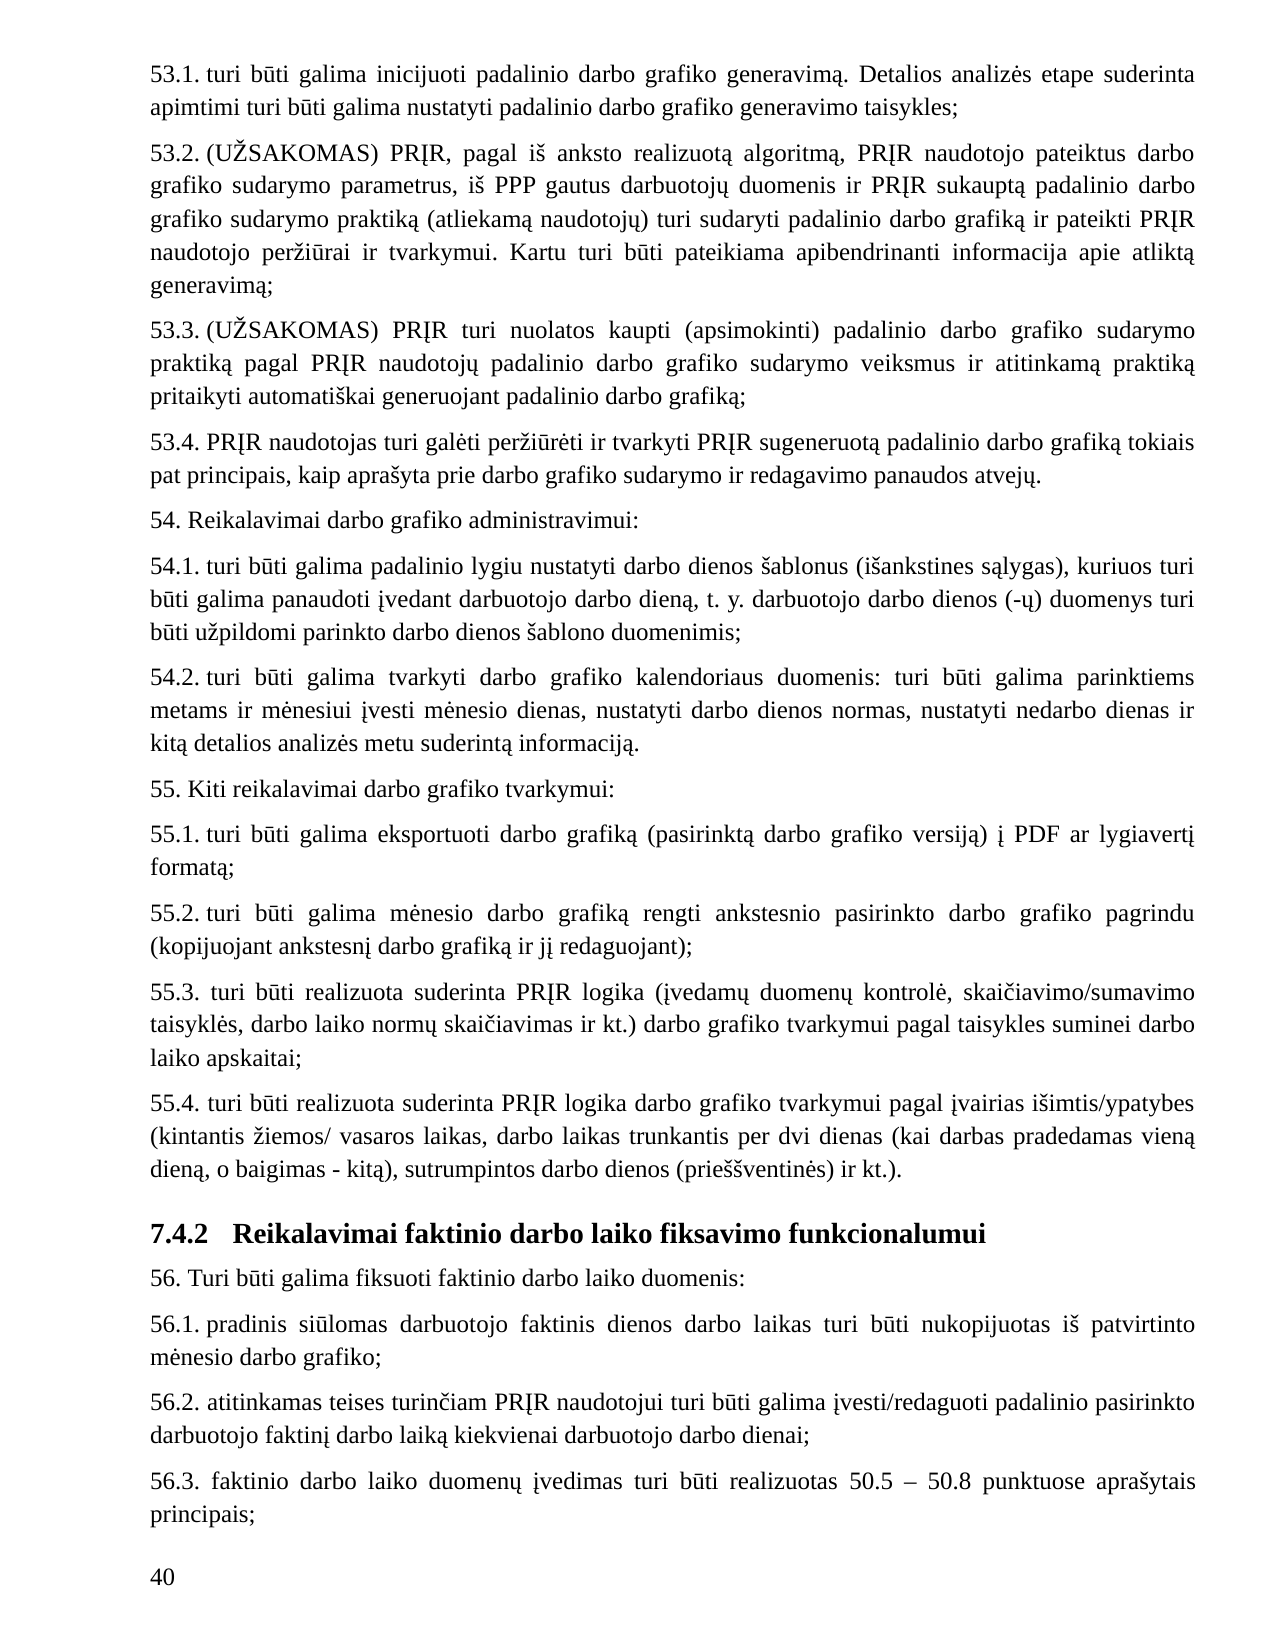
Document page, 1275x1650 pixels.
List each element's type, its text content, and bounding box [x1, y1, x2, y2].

text 56.2. atitinkamas teises turinčiam PRĮR naudotojui turi būti galima įvesti/redaguoti padalinio pasirinkto darbuotojo faktinį darbo laiką kiekvienai darbuotojo darbo dienai; [150, 1387, 1196, 1449]
list Reikalavimai darbo grafiko administravimui: [150, 505, 1196, 534]
list turi būti galima mėnesio darbo grafiką rengti ankstesnio pasirinkto darbo grafiko pagrindu (kopijuojant ankstesnį darbo grafiką ir jį redaguojant); [150, 898, 1196, 960]
text 55.3. turi būti realizuota suderinta PRĮR logika (įvedamų duomenų kontrolė, skaičiavimo/sumavimo taisyklės, darbo laiko normų skaičiavimas ir kt.) darbo grafiko tvarkymui pagal taisykles suminei darbo laiko apskaitai; [150, 977, 1196, 1071]
list PRĮR naudotojas turi galėti peržiūrėti ir tvarkyti PRĮR sugeneruotą padalinio darbo grafiką tokiais pat principais, kaip aprašyta prie darbo grafiko sudarymo ir redagavimo panaudos atvejų. [150, 427, 1196, 488]
list (UŽSAKOMAS) PRĮR turi nuolatos kaupti (apsimokinti) padalinio darbo grafiko sudarymo praktiką pagal PRĮR naudotojų padalinio darbo grafiko sudarymo veiksmus ir atitinkamą praktiką pritaikyti automatiškai generuojant padalinio darbo grafiką; [150, 315, 1196, 410]
list turi būti galima tvarkyti darbo grafiko kalendoriaus duomenis: turi būti galima parinktiems metams ir mėnesiui įvesti mėnesio dienas, nustatyti darbo dienos normas, nustatyti nedarbo dienas ir kitą detalios analizės metu suderintą informaciją. [150, 662, 1196, 757]
text 55.4. turi būti realizuota suderinta PRĮR logika darbo grafiko tvarkymui pagal įvairias išimtis/ypatybes (kintantis žiemos/ vasaros laikas, darbo laikas trunkantis per dvi dienas (kai darbas pradedamas vieną dieną, o baigimas - kitą), sutrumpintos darbo dienos (prieššventinės) ir kt.). [150, 1088, 1196, 1183]
list turi būti galima inicijuoti padalinio darbo grafiko generavimą. Detalios analizės etape suderinta apimtimi turi būti galima nustatyti padalinio darbo grafiko generavimo taisykles; [150, 59, 1196, 121]
list pradinis siūlomas darbuotojo faktinis dienos darbo laikas turi būti nukopijuotas iš patvirtinto mėnesio darbo grafiko; [150, 1309, 1196, 1371]
list Turi būti galima fiksuoti faktinio darbo laiko duomenis: [150, 1263, 1196, 1292]
list turi būti galima eksportuoti darbo grafiką (pasirinktą darbo grafiko versiją) į PDF ar lygiavertį formatą; [150, 819, 1196, 881]
list (UŽSAKOMAS) PRĮR, pagal iš anksto realizuotą algoritmą, PRĮR naudotojo pateiktus darbo grafiko sudarymo parametrus, iš PPP gautus darbuotojų duomenis ir PRĮR sukauptą padalinio darbo grafiko sudarymo praktiką (atliekamą naudotojų) turi sudaryti padalinio darbo grafiką ir pateikti PRĮR naudotojo peržiūrai ir tvarkymui. Kartu turi būti pateikiama apibendrinanti informacija apie atliktą generavimą; [150, 138, 1196, 298]
list Kiti reikalavimai darbo grafiko tvarkymui: [150, 774, 1196, 803]
list turi būti galima padalinio lygiu nustatyti darbo dienos šablonus (išankstines sąlygas), kuriuos turi būti galima panaudoti įvedant darbuotojo darbo dieną, t. y. darbuotojo darbo dienos (-ų) duomenys turi būti užpildomi parinkto darbo dienos šablono duomenimis; [150, 551, 1196, 646]
subtitle Reikalavimai faktinio darbo laiko fiksavimo funkcionalumui [150, 1216, 1196, 1250]
text 56.3. faktinio darbo laiko duomenų įvedimas turi būti realizuotas 50.5 – 50.8 punktuose aprašytais principais; [150, 1466, 1196, 1528]
